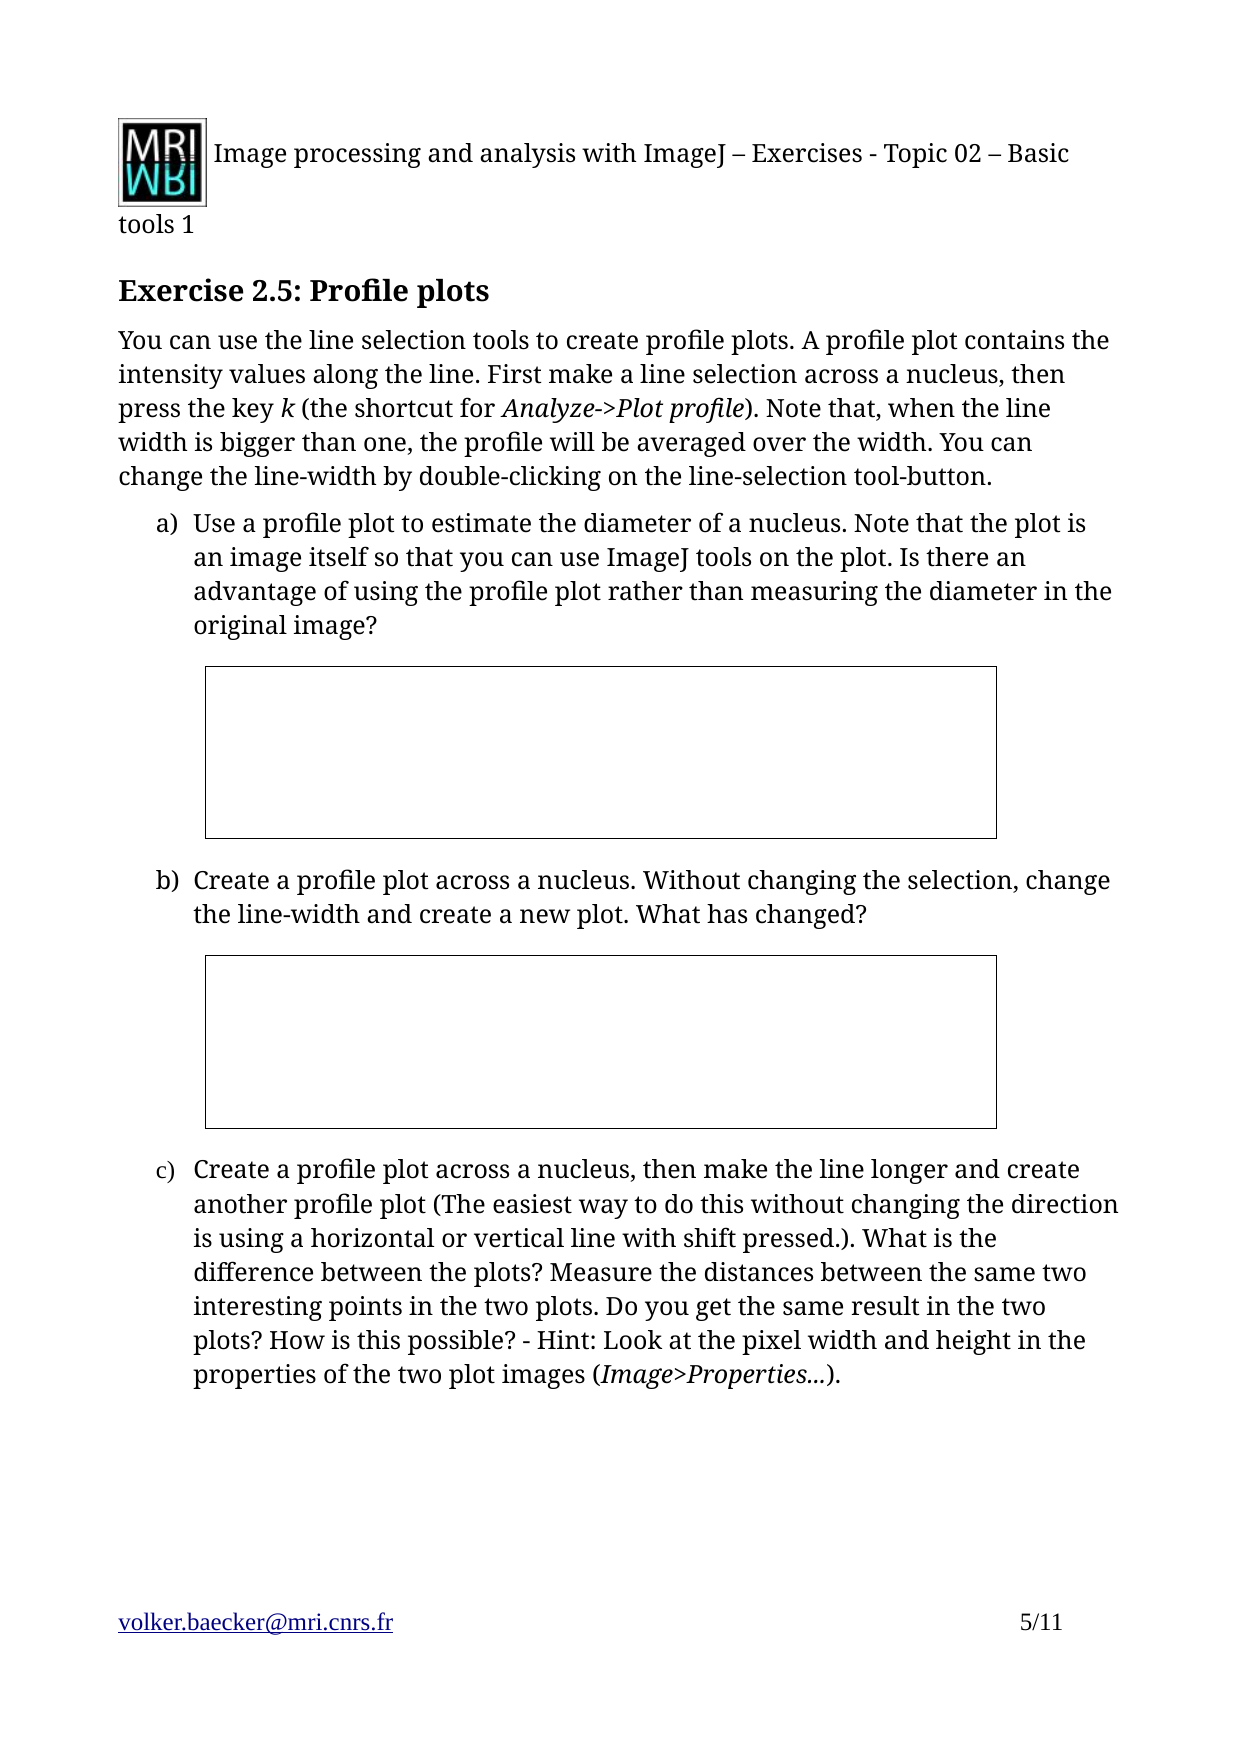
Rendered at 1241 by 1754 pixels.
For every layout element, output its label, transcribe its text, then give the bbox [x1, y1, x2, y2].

picture [118, 118, 207, 207]
subtitle Exercise 2.5: Profile plots [118, 271, 1122, 310]
text You can use the line selection tools to create profile plots. A profile plot contains the intensity values along the line. First make a line selection across a nucleus, then press the key k (the shortcut for Analyze->Plot profile). Note that, when the line width is bigger than one, the profile will be averaged over the width. You can change the line-width by double-clicking on the line-selection tool-button. [118, 323, 1122, 493]
list Use a profile plot to estimate the diameter of a nucleus. Note that the plot is an image itself so that you can use ImageJ tools on the plot. Is there an advantage of using the profile plot rather than measuring the diameter in the original image? [156, 506, 1122, 642]
list Create a profile plot across a nucleus. Without changing the selection, change the line-width and create a new plot. What has changed? [156, 863, 1122, 931]
list Create a profile plot across a nucleus, then make the line longer and create another profile plot (The easiest way to do this without changing the direction is using a horizontal or vertical line with shift pressed.). What is the difference between the plots? Measure the distances between the same two interesting points in the two plots. Do you get the same result in the two plots? How is this possible? - Hint: Look at the pixel width and height in the properties of the two plot images (Image>Properties...). [156, 1152, 1122, 1391]
